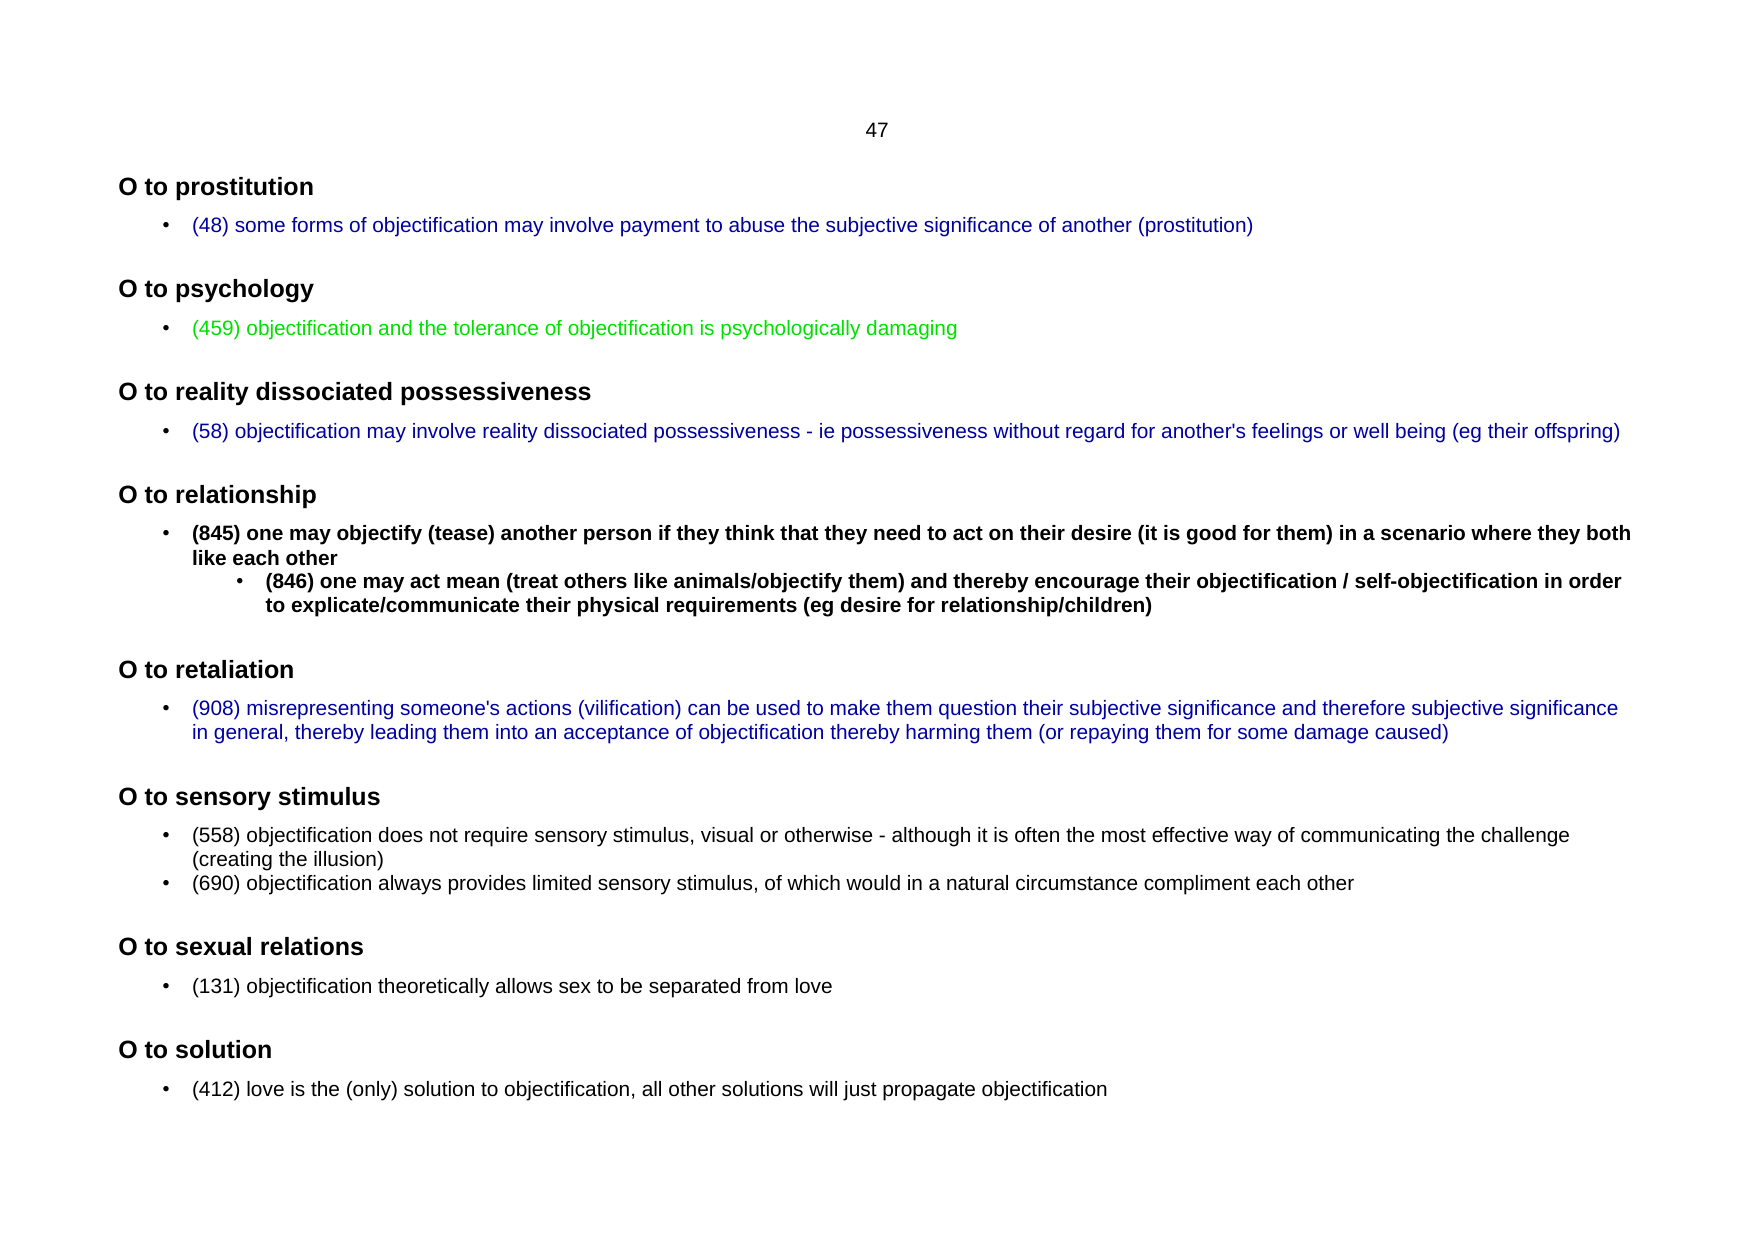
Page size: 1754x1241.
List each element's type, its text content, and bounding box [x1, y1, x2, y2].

list (690) objectification always provides limited sensory stimulus, of which would in a natural circumstance compliment each other [162, 871, 1636, 895]
list (459) objectification and the tolerance of objectification is psychologically damaging [162, 316, 1636, 340]
list (845) one may objectify (tease) another person if they think that they need to act on their desire (it is good for them) in a scenario where they both like each other [162, 521, 1636, 569]
list (846) one may act mean (treat others like animals/objectify them) and thereby encourage their objectification / self-objectification in order to explicate/communicate their physical requirements (eg desire for relationship/children) [236, 569, 1636, 617]
subtitle O to sensory stimulus [118, 782, 1636, 810]
list (558) objectification does not require sensory stimulus, visual or otherwise - although it is often the most effective way of communicating the challenge (creating the illusion) [162, 823, 1636, 871]
list (48) some forms of objectification may involve payment to abuse the subjective significance of another (prostitution) [162, 213, 1636, 237]
subtitle O to sexual relations [118, 932, 1636, 961]
subtitle O to retaliation [118, 655, 1636, 683]
subtitle O to psychology [118, 274, 1636, 303]
list (58) objectification may involve reality dissociated possessiveness - ie possessiveness without regard for another's feelings or well being (eg their offspring) [162, 418, 1636, 442]
subtitle O to solution [118, 1035, 1636, 1064]
subtitle O to relationship [118, 480, 1636, 509]
list (131) objectification theoretically allows sex to be separated from love [162, 974, 1636, 998]
subtitle O to reality dissociated possessiveness [118, 377, 1636, 406]
list (412) love is the (only) solution to objectification, all other solutions will just propagate objectification [162, 1076, 1636, 1101]
subtitle O to prostitution [118, 172, 1636, 200]
list (908) misrepresenting someone's actions (vilification) can be used to make them question their subjective significance and therefore subjective significance in general, thereby leading them into an acceptance of objectification thereby harming them (or repaying them for some damage caused) [162, 696, 1636, 744]
